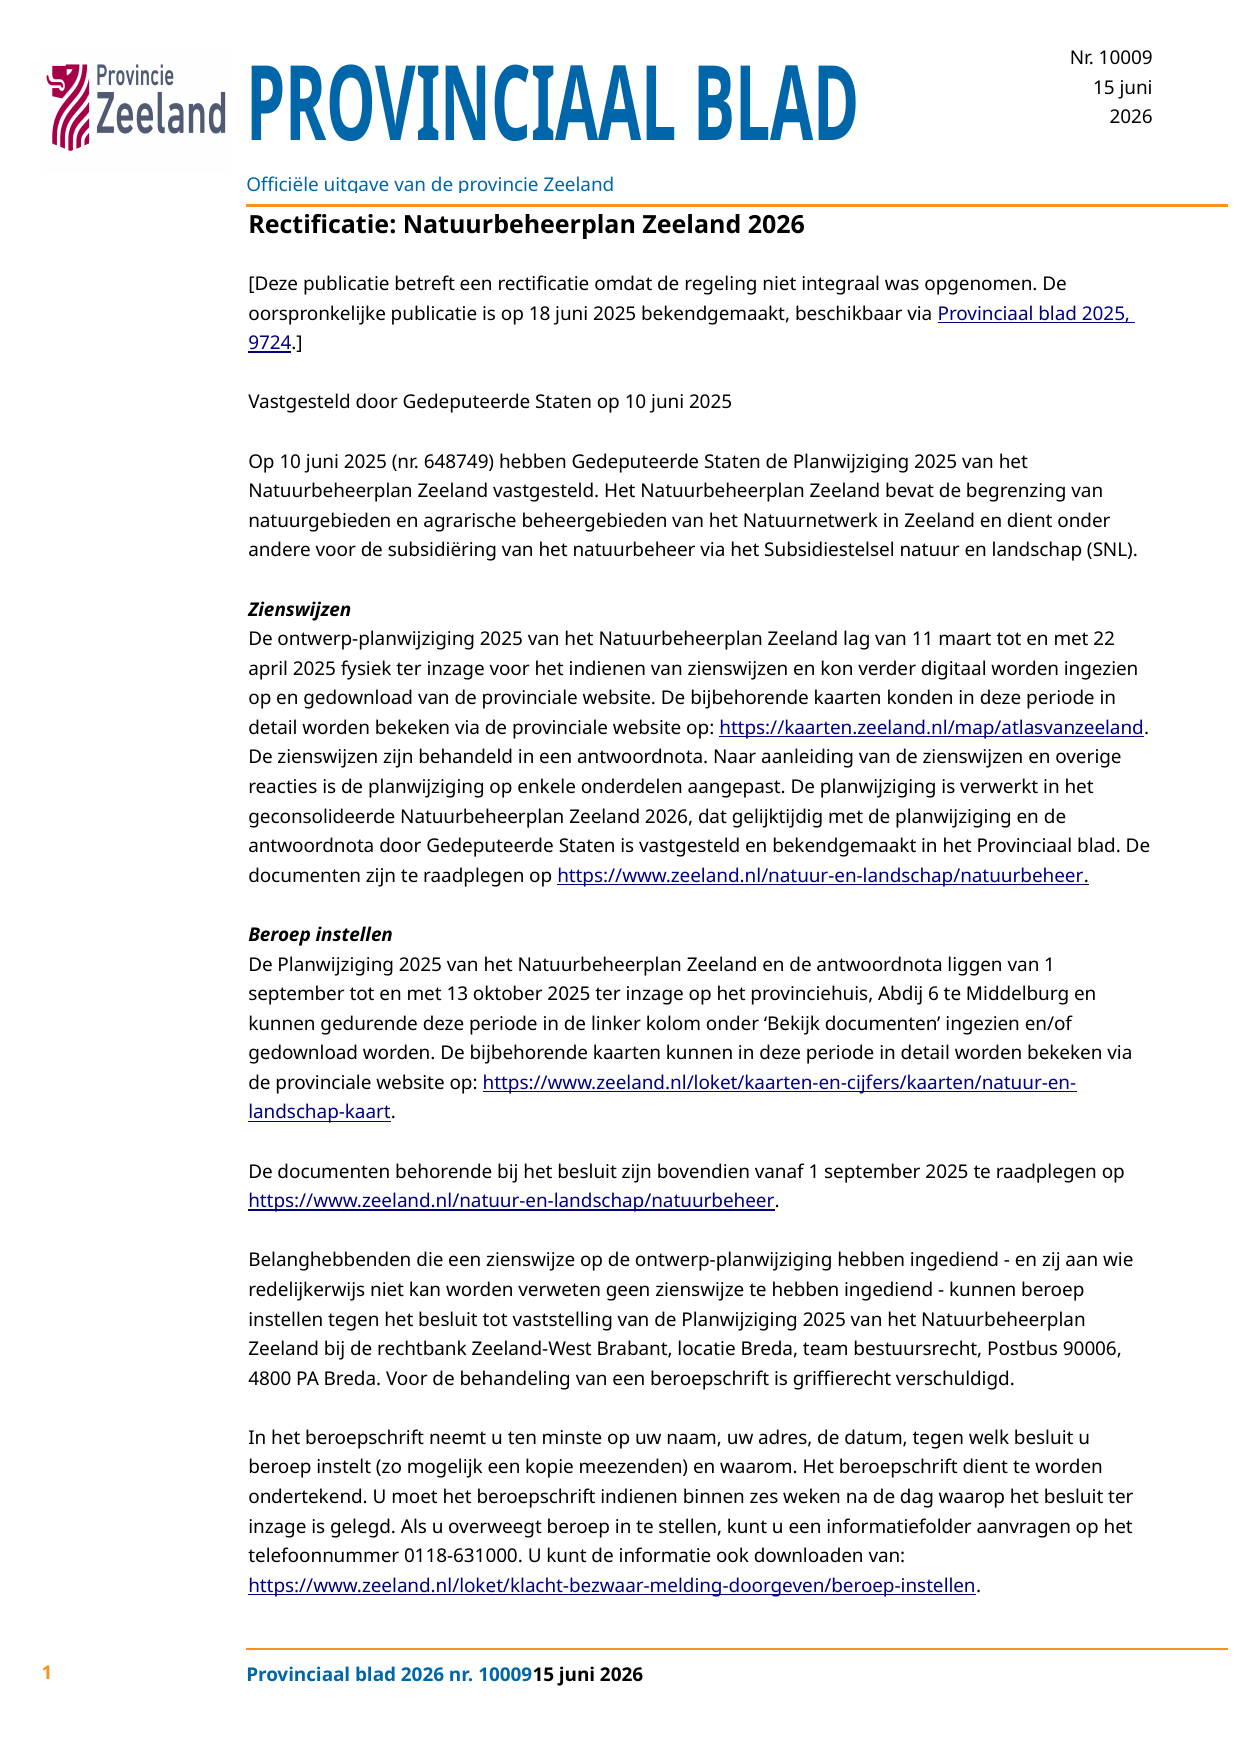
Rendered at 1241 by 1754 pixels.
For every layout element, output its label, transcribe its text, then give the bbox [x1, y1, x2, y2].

text Op 10 juni 2025 (nr. 648749) hebben Gedeputeerde Staten de Planwijziging 2025 van het Natuurbeheerplan Zeeland vastgesteld. Het Natuurbeheerplan Zeeland bevat de begrenzing van natuurgebieden en agrarische beheergebieden van het Natuurnetwerk in Zeeland en dient onder andere voor de subsidiëring van het natuurbeheer via het Subsidiestelsel natuur en landschap (SNL). [248, 448, 1152, 562]
text In het beroepschrift neemt u ten minste op uw naam, uw adres, de datum, tegen welk besluit u beroep instelt (zo mogelijk een kopie meezenden) en waarom. Het beroepschrift dient te worden ondertekend. U moet het beroepschrift indienen binnen zes weken na de dag waarop het besluit ter inzage is gelegd. Als u overweegt beroep in te stellen, kunt u een informatiefolder aanvragen op het telefoonnummer 0118-631000. U kunt de informatie ook downloaden van: https://www.zeeland.nl/loket/klacht-bezwaar-melding-doorgeven/beroep-instellen. [248, 1424, 1152, 1598]
text De documenten behorende bij het besluit zijn bovendien vanaf 1 september 2025 te raadplegen op https://www.zeeland.nl/natuur-en-landschap/natuurbeheer. [248, 1158, 1152, 1213]
text De ontwerp-planwijziging 2025 van het Natuurbeheerplan Zeeland lag van 11 maart tot en met 22 april 2025 fysiek ter inzage voor het indienen van zienswijzen en kon verder digitaal worden ingezien op en gedownload van de provinciale website. De bijbehorende kaarten konden in deze periode in detail worden bekeken via de provinciale website op: https://kaarten.zeeland.nl/map/atlasvanzeeland. De zienswijzen zijn behandeld in een antwoordnota. Naar aanleiding van de zienswijzen en overige reacties is de planwijziging op enkele onderdelen aangepast. De planwijziging is verwerkt in het geconsolideerde Natuurbeheerplan Zeeland 2026, dat gelijktijdig met de planwijziging en de antwoordnota door Gedeputeerde Staten is vastgesteld en bekendgemaakt in het Provinciaal blad. De documenten zijn te raadplegen op https://www.zeeland.nl/natuur-en-landschap/natuurbeheer. [248, 625, 1152, 888]
text Rectificatie: Natuurbeheerplan Zeeland 2026 [248, 207, 1152, 241]
text De Planwijziging 2025 van het Natuurbeheerplan Zeeland en de antwoordnota liggen van 1 september tot en met 13 oktober 2025 ter inzage op het provinciehuis, Abdij 6 te Middelburg en kunnen gedurende deze periode in de linker kolom onder ‘Bekijk documenten’ ingezien en/of gedownload worden. De bijbehorende kaarten kunnen in deze periode in detail worden bekeken via de provinciale website op: https://www.zeeland.nl/loket/kaarten-en-cijfers/kaarten/natuur-en-landschap-kaart. [248, 951, 1152, 1124]
text Belanghebbenden die een zienswijze op de ontwerp-planwijziging hebben ingediend - en zij aan wie redelijkerwijs niet kan worden verweten geen zienswijze te hebben ingediend - kunnen beroep instellen tegen het besluit tot vaststelling van de Planwijziging 2025 van het Natuurbeheerplan Zeeland bij de rechtbank Zeeland-West Brabant, locatie Breda, team bestuursrecht, Postbus 90006, 4800 PA Breda. Voor de behandeling van een beroepschrift is griffierecht verschuldigd. [248, 1247, 1152, 1391]
picture [41, 47, 231, 172]
text Zienswijzen [248, 596, 1152, 621]
text Vastgesteld door Gedeputeerde Staten op 10 juni 2025 [248, 389, 1152, 414]
text [Deze publicatie betreft een rectificatie omdat de regeling niet integraal was opgenomen. De oorspronkelijke publicatie is op 18 juni 2025 bekendgemaakt, beschikbaar via Provinciaal blad 2025, 9724.] [248, 270, 1152, 355]
text Beroep instellen [248, 921, 1152, 947]
